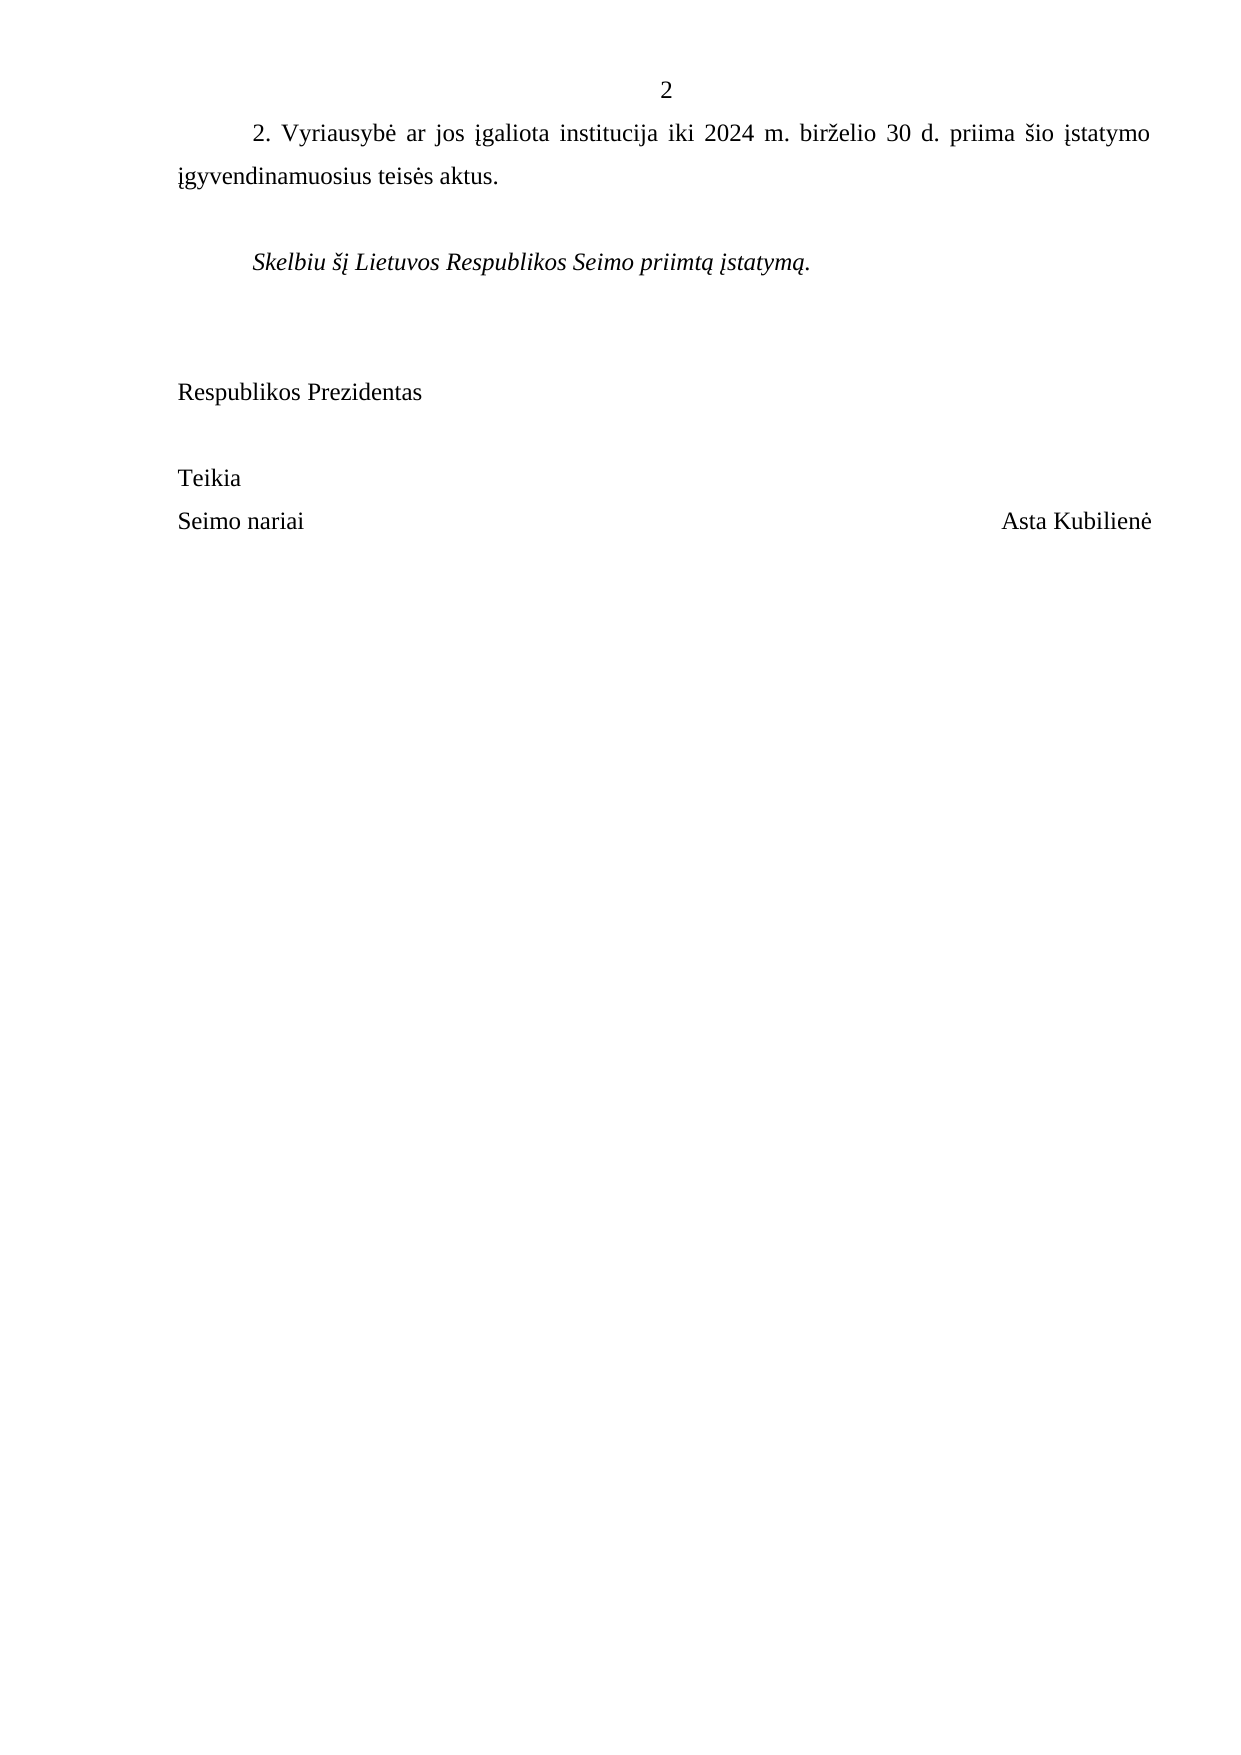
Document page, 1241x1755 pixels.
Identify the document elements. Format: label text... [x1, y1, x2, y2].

text Seimo nariai Asta Kubilienė [177, 506, 1152, 535]
text 2. Vyriausybė ar jos įgaliota institucija iki 2024 m. birželio 30 d. priima šio įstatymo įgyvendinamuosius teisės aktus. [177, 118, 1152, 190]
text Respublikos Prezidentas [177, 377, 1152, 406]
text Skelbiu šį Lietuvos Respublikos Seimo priimtą įstatymą. [177, 247, 1152, 276]
text Teikia [177, 463, 1152, 492]
